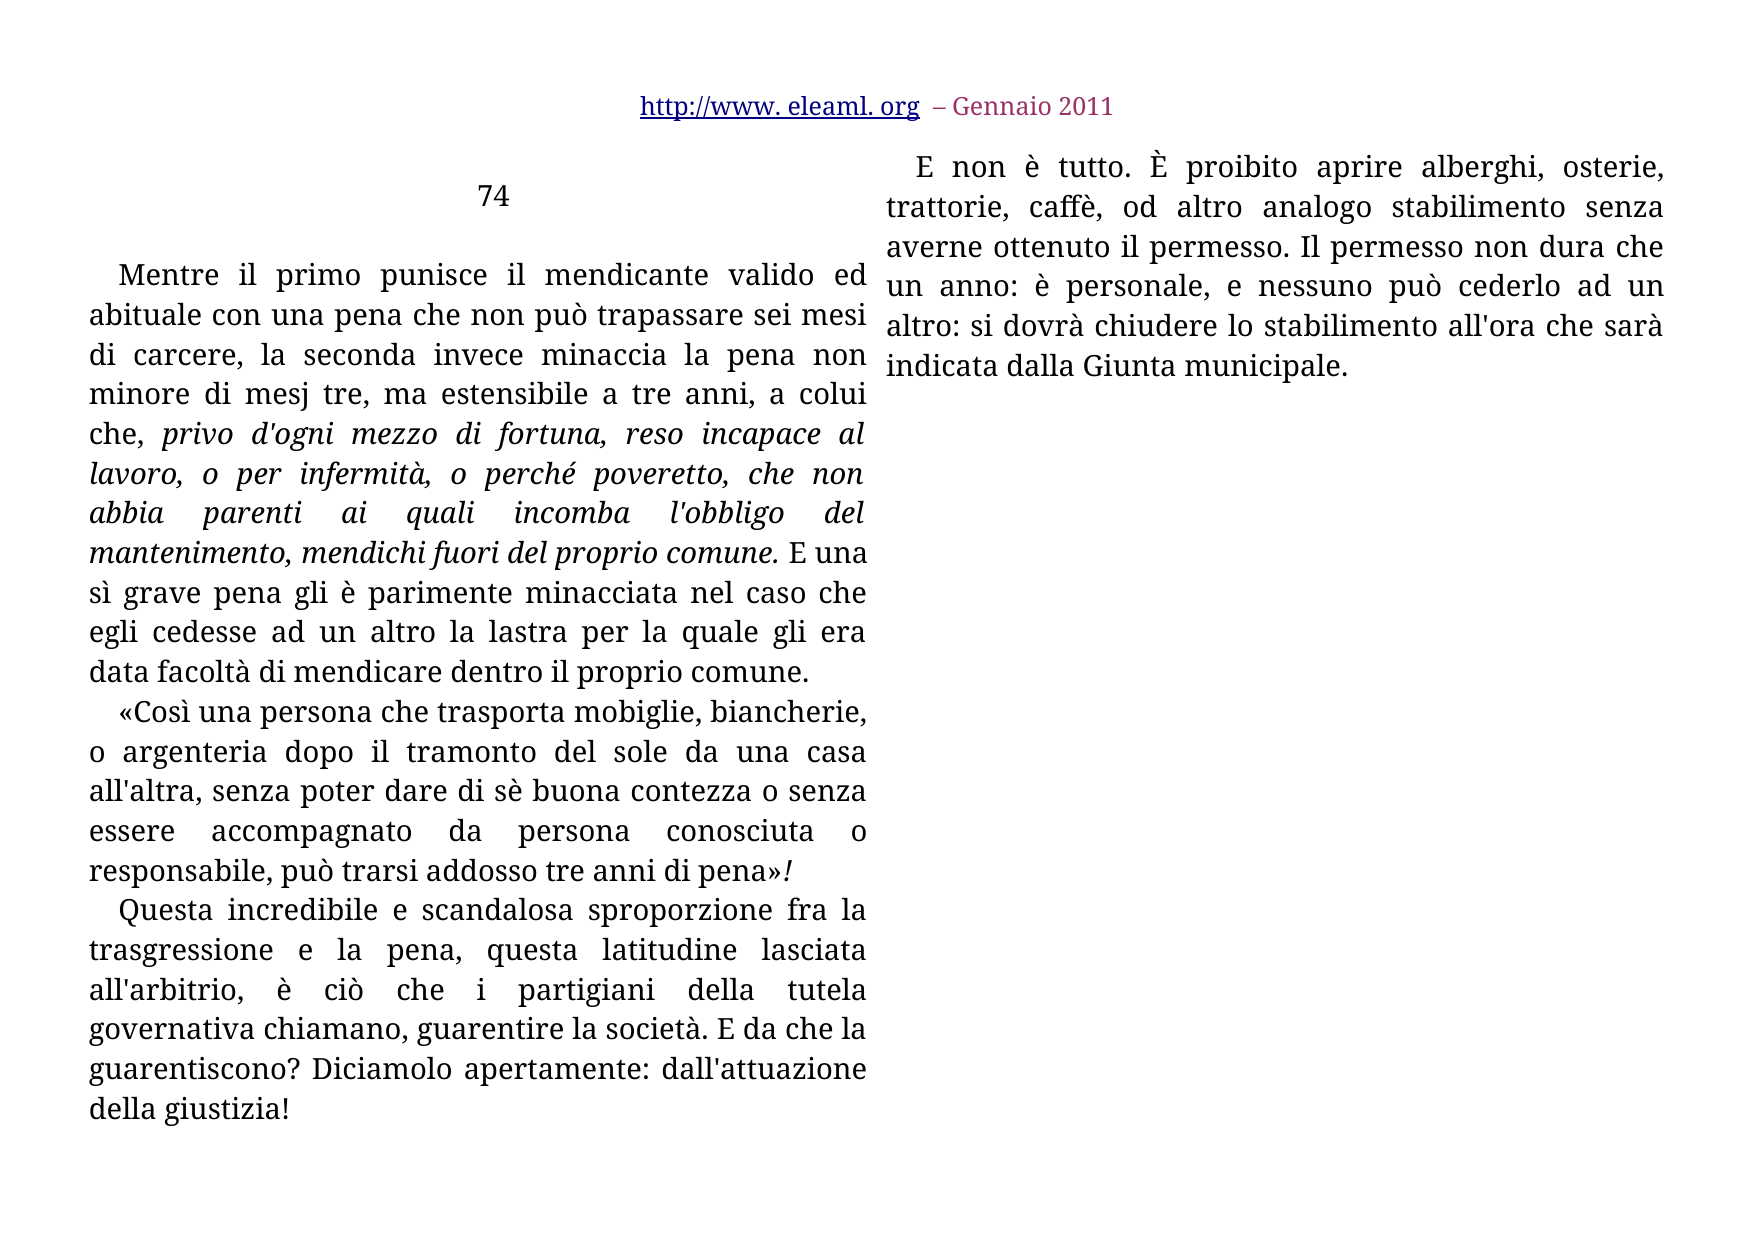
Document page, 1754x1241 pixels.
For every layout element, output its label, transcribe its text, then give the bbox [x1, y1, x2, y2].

text «Così una persona che trasporta mobiglie, biancherie, o argenteria dopo il tramonto del sole da una casa all'altra, senza poter dare di sè buona contezza o senza essere accompagnato da persona conosciuta o responsabile, può trarsi addosso tre anni di pena»! [88, 691, 868, 889]
text Questa incredibile e scandalosa sproporzione fra la trasgressione e la pena, questa latitudine lasciata all'arbitrio, è ciò che i partigiani della tutela governativa chiamano, guarentire la società. E da che la guarentiscono? Diciamolo apertamente: dall'attuazione della giustizia! [88, 889, 868, 1128]
text Mentre il primo punisce il mendicante valido ed abituale con una pena che non può trapassare sei mesi di carcere, la seconda invece minaccia la pena non minore di mesj tre, ma estensibile a tre anni, a colui che, privo d'ogni mezzo di fortuna, reso incapace al lavoro, o per infermità, o perché poveretto, che non abbia parenti ai quali incomba l'obbligo del mantenimento, mendichi fuori del proprio comune. E una sì grave pena gli è parimente minacciata nel caso che egli cedesse ad un altro la lastra per la quale gli era data facoltà di mendicare dentro il proprio comune. [88, 254, 868, 691]
text E non è tutto. È proibito aprire alberghi, osterie, trattorie, caffè, od altro analogo stabilimento senza averne ottenuto il permesso. Il permesso non dura che un anno: è personale, e nessuno può cederlo ad un altro: si dovrà chiudere lo stabilimento all'ora che sarà indicata dalla Giunta municipale. [886, 146, 1665, 384]
text 74 [88, 175, 868, 215]
